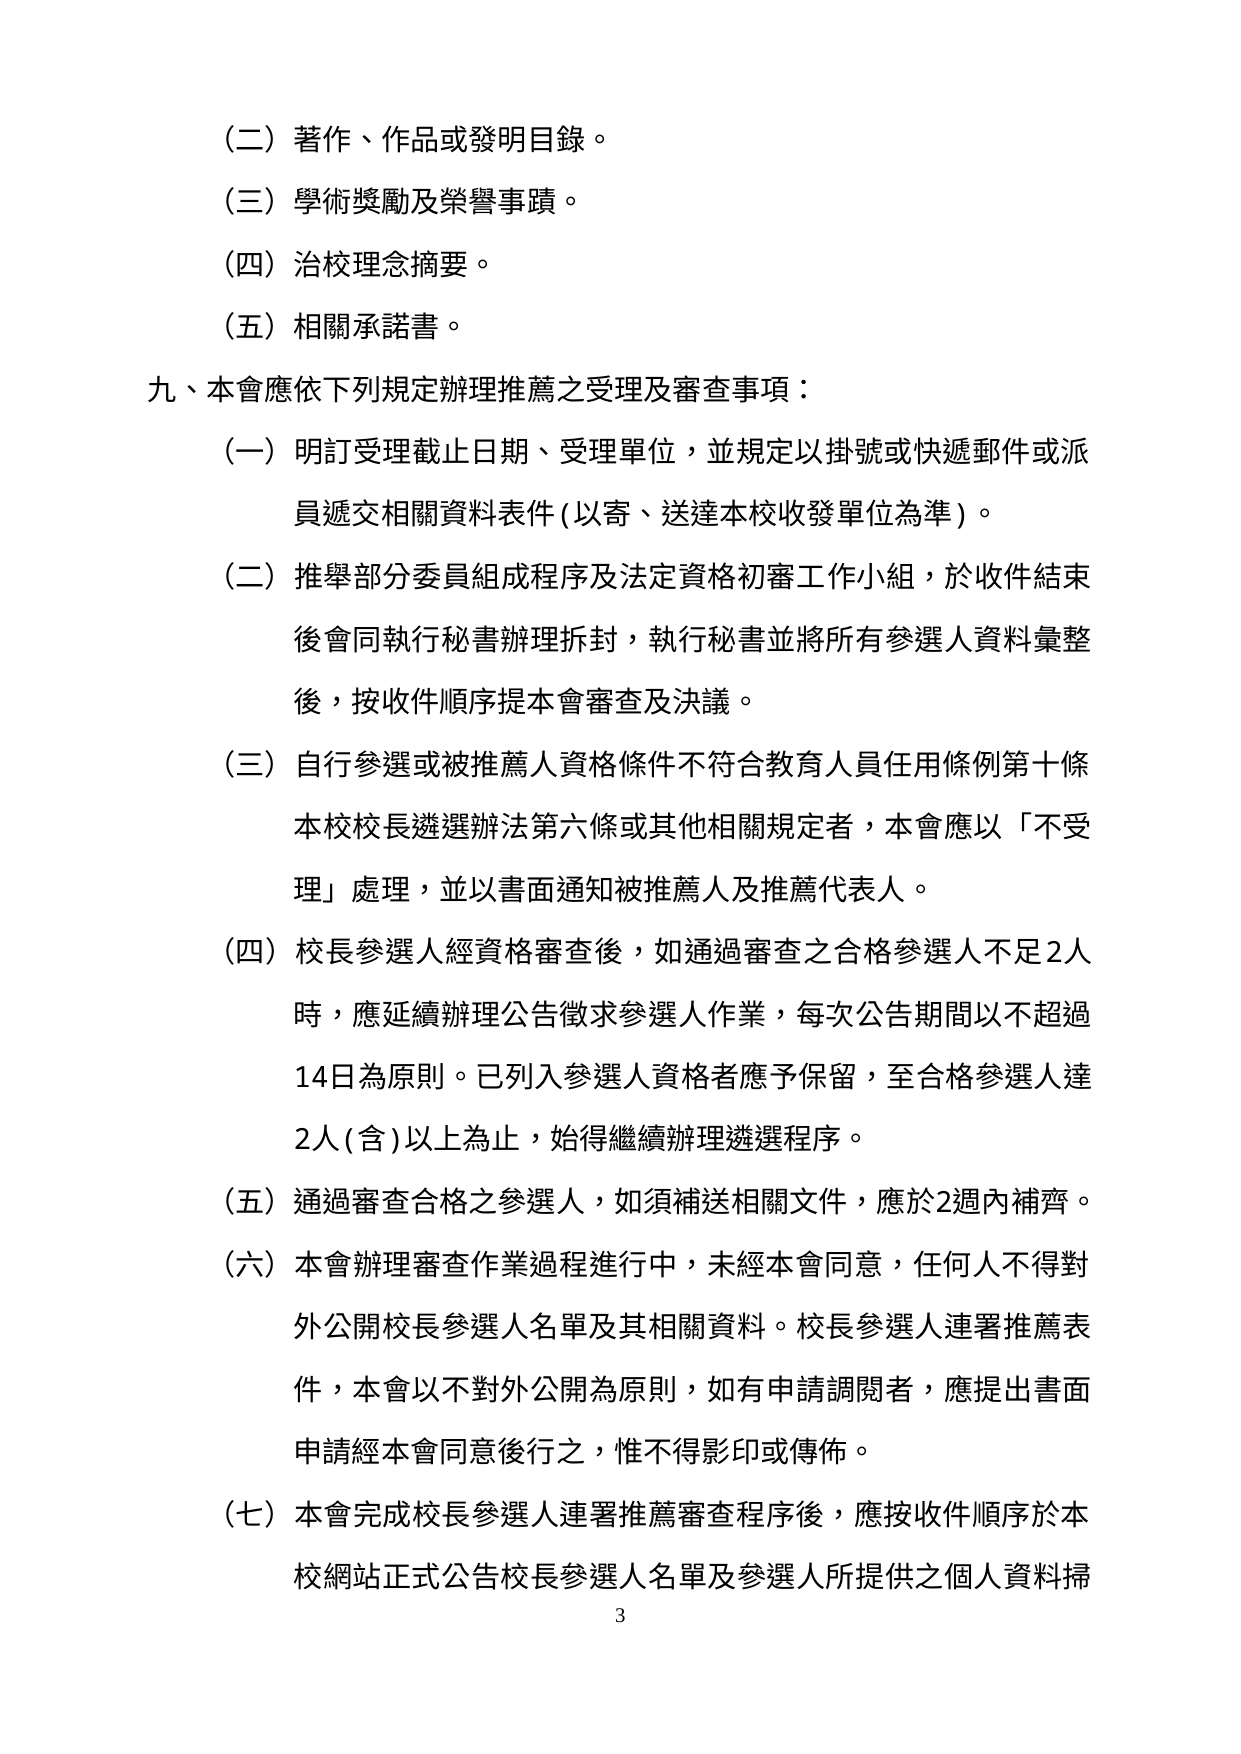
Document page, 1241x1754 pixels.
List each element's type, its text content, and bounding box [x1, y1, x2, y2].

text （四）治校理念摘要。 [148, 221, 1092, 283]
text （四）校長參選人經資格審查後，如通過審查之合格參選人不足2人時，應延續辦理公告徵求參選人作業，每次公告期間以不超過14日為原則。已列入參選人資格者應予保留，至合格參選人達2人(含)以上為止，始得繼續辦理遴選程序。 [206, 908, 1092, 1158]
text （七）本會完成校長參選人連署推薦審查程序後，應按收件順序於本校網站正式公告校長參選人名單及參選人所提供之個人資料掃 [206, 1471, 1092, 1596]
text （二）著作、作品或發明目錄。 [148, 96, 1092, 158]
text （六）本會辦理審查作業過程進行中，未經本會同意，任何人不得對外公開校長參選人名單及其相關資料。校長參選人連署推薦表件，本會以不對外公開為原則，如有申請調閱者，應提出書面申請經本會同意後行之，惟不得影印或傳佈。 [206, 1221, 1092, 1471]
text （五）相關承諾書。 [148, 283, 1092, 346]
text （三）學術獎勵及榮譽事蹟。 [148, 158, 1092, 221]
text 九、本會應依下列規定辦理推薦之受理及審查事項： [148, 346, 1092, 408]
text （二）推舉部分委員組成程序及法定資格初審工作小組，於收件結束後會同執行秘書辦理拆封，執行秘書並將所有參選人資料彙整後，按收件順序提本會審查及決議。 [206, 533, 1092, 721]
text （三）自行參選或被推薦人資格條件不符合教育人員任用條例第十條、本校校長遴選辦法第六條或其他相關規定者，本會應以「不受理」處理，並以書面通知被推薦人及推薦代表人。 [206, 721, 1092, 908]
text （五）通過審查合格之參選人，如須補送相關文件，應於2週內補齊。 [206, 1158, 1092, 1221]
text （一）明訂受理截止日期、受理單位，並規定以掛號或快遞郵件或派員遞交相關資料表件(以寄、送達本校收發單位為準)。 [206, 408, 1092, 533]
